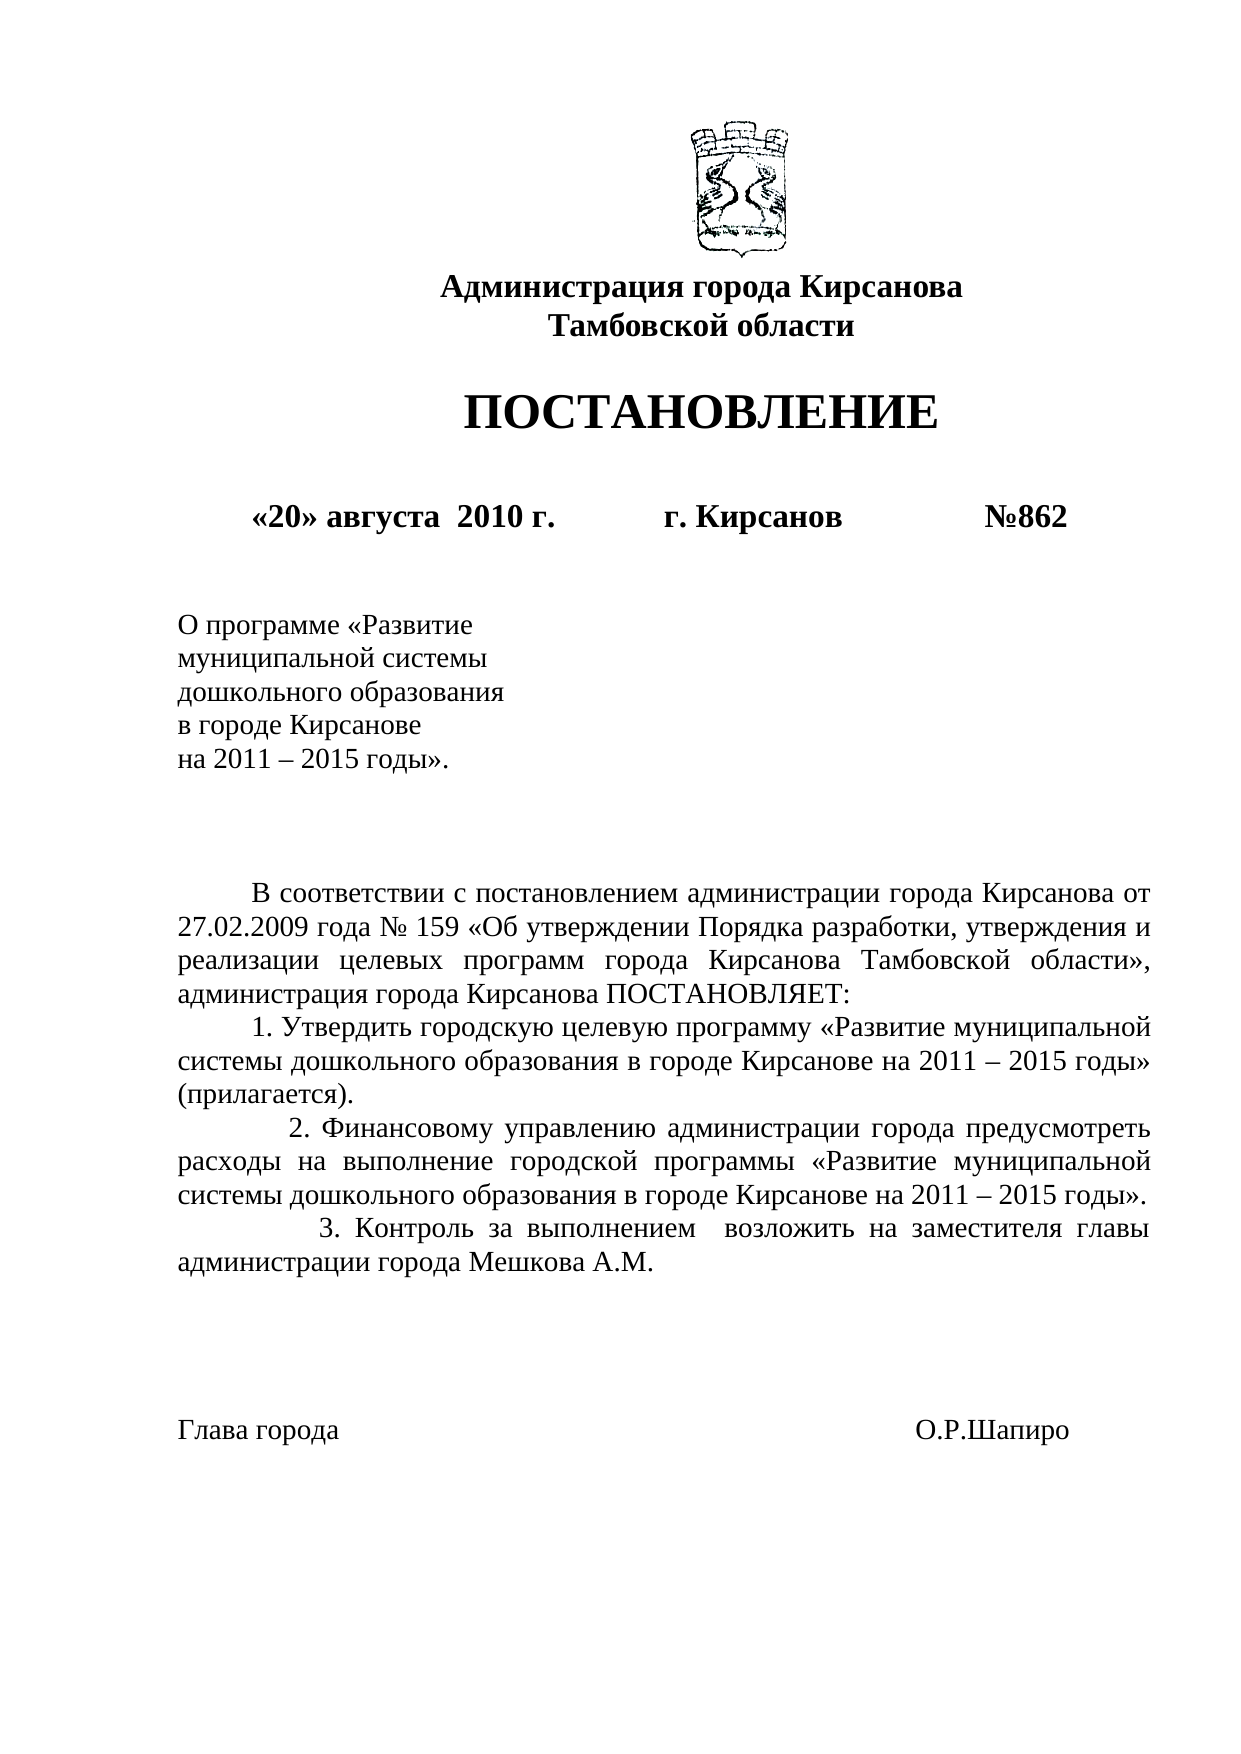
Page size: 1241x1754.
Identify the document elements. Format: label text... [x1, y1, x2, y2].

text на 2011 – 2015 годы». [177, 741, 1152, 774]
text дошкольного образования [177, 674, 1152, 707]
subtitle Тамбовской области [177, 305, 1152, 343]
text О программе «Развитие [177, 607, 1152, 640]
text 1. Утвердить городскую целевую программу «Развитие муниципальной системы дошкольного образования в городе Кирсанове на 2011 – 2015 годы» (прилагается). [177, 1009, 1152, 1110]
text «20» августа 2010 г. г. Кирсанов №862 [177, 497, 1152, 535]
subtitle Администрация города Кирсанова [177, 267, 1152, 305]
subtitle ПОСТАНОВЛЕНИЕ [177, 382, 1152, 439]
text 2. Финансовому управлению администрации города предусмотреть расходы на выполнение городской программы «Развитие муниципальной системы дошкольного образования в городе Кирсанове на 2011 – 2015 годы». [177, 1110, 1152, 1211]
text муниципальной системы [177, 640, 1152, 674]
picture [690, 121, 788, 259]
text Глава города О.Р.Шапиро [177, 1412, 1152, 1445]
text в городе Кирсанове [177, 707, 1152, 741]
text В соответствии с постановлением администрации города Кирсанова от 27.02.2009 года № 159 «Об утверждении Порядка разработки, утверждения и реализации целевых программ города Кирсанова Тамбовской области», администрация города Кирсанова ПОСТАНОВЛЯЕТ: [177, 875, 1152, 1009]
text 3. Контроль за выполнением возложить на заместителя главы администрации города Мешкова А.М. [177, 1211, 1152, 1278]
